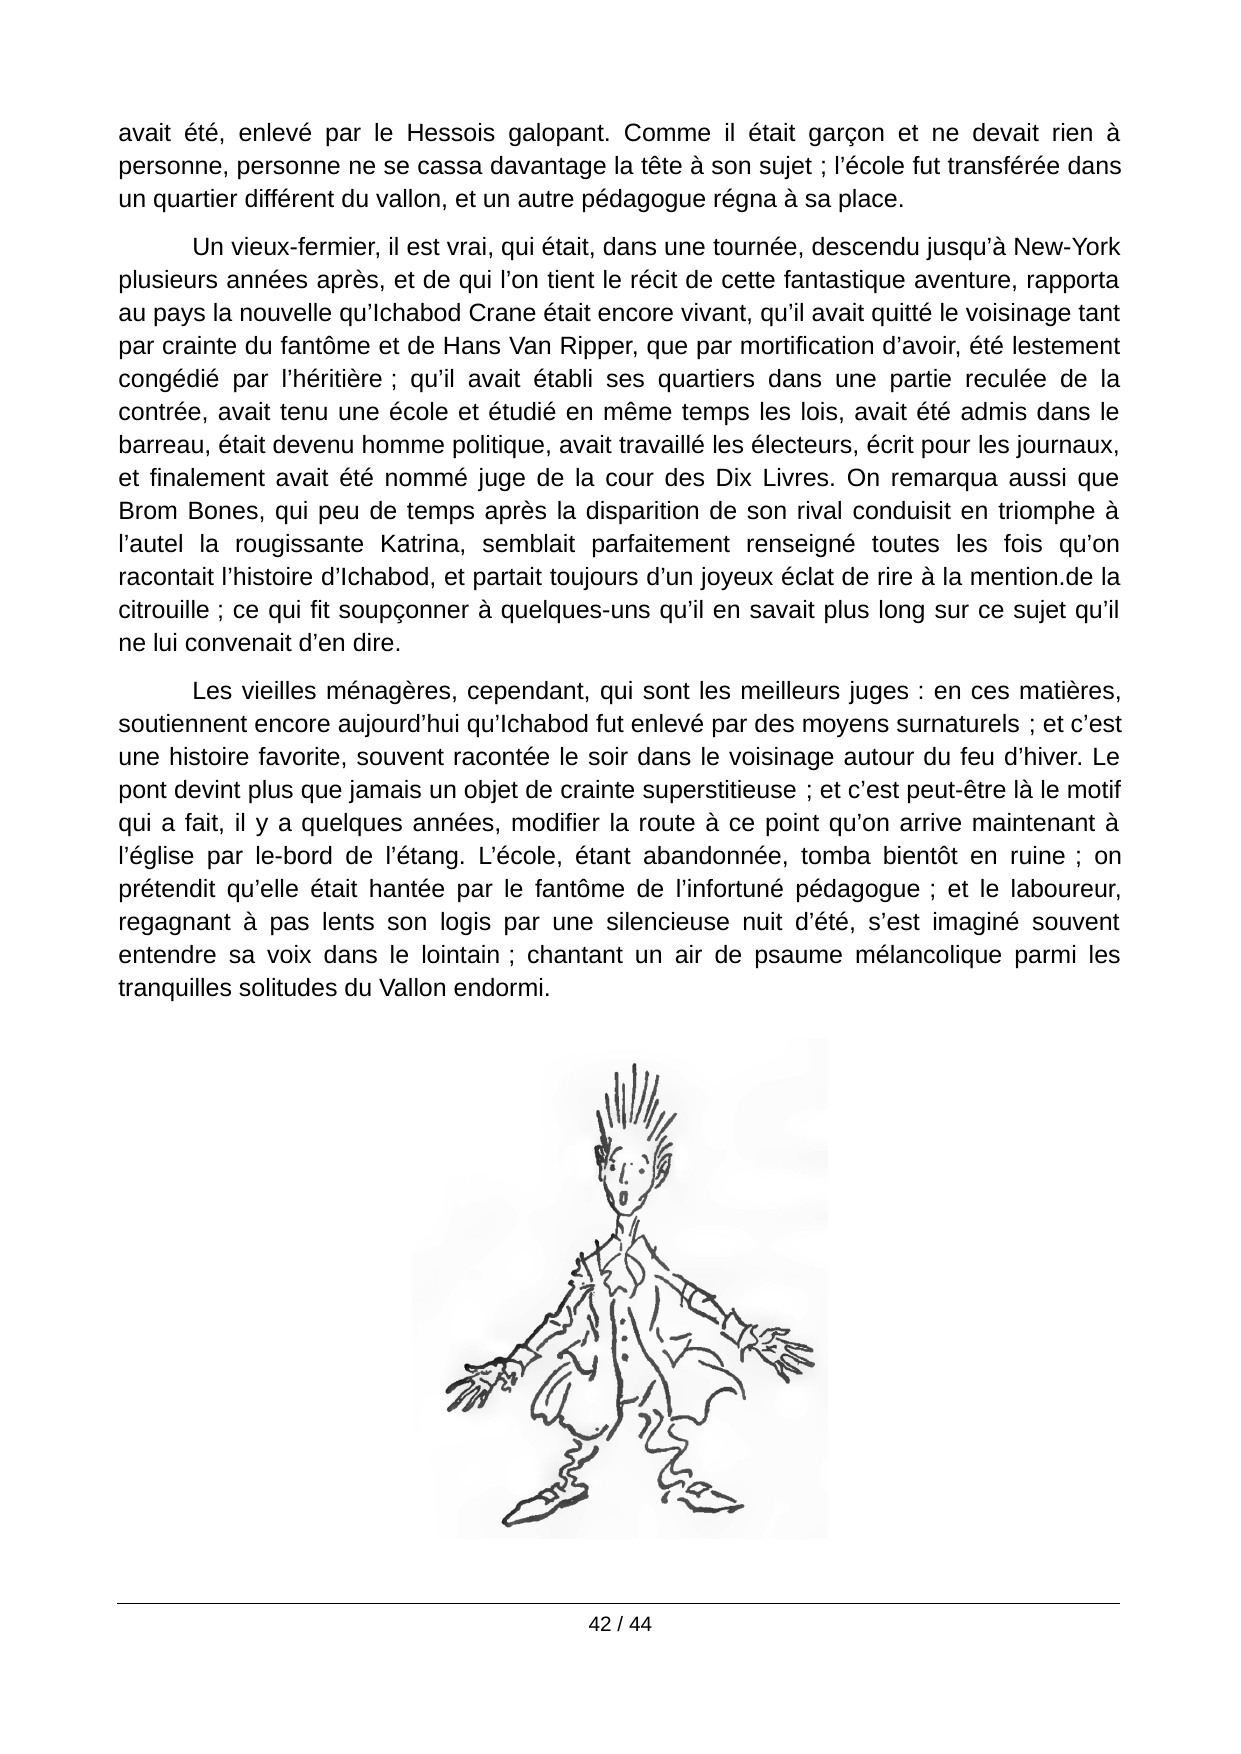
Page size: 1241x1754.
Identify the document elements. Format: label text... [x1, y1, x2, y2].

picture [412, 1038, 829, 1539]
text avait été, enlevé par le Hessois galopant. Comme il était garçon et ne devait rien à personne, personne ne se cassa davantage la tête à son sujet ; l’école fut transférée dans un quartier différent du vallon, et un autre pédagogue régna à sa place. [118, 118, 1122, 213]
text Les vieilles ménagères, cependant, qui sont les meilleurs juges : en ces matières, soutiennent encore aujourd’hui qu’Ichabod fut enlevé par des moyens surnaturels ; et c’est une histoire favorite, souvent racontée le soir dans le voisinage autour du feu d’hiver. Le pont devint plus que jamais un objet de crainte superstitieuse ; et c’est peut-être là le motif qui a fait, il y a quelques années, modifier la route à ce point qu’on arrive maintenant à l’église par le-bord de l’étang. L’école, étant abandonnée, tomba bientôt en ruine ; on prétendit qu’elle était hantée par le fantôme de l’infortuné pédagogue ; et le laboureur, regagnant à pas lents son logis par une silencieuse nuit d’été, s’est imaginé souvent entendre sa voix dans le lointain ; chantant un air de psaume mélancolique parmi les tranquilles solitudes du Vallon endormi. [118, 676, 1122, 1002]
text Un vieux-fermier, il est vrai, qui était, dans une tournée, descendu jusqu’à New-York plusieurs années après, et de qui l’on tient le récit de cette fantastique aventure, rapporta au pays la nouvelle qu’Ichabod Crane était encore vivant, qu’il avait quitté le voisinage tant par crainte du fantôme et de Hans Van Ripper, que par mortification d’avoir, été lestement congédié par l’héritière ; qu’il avait établi ses quartiers dans une partie reculée de la contrée, avait tenu une école et étudié en même temps les lois, avait été admis dans le barreau, était devenu homme politique, avait travaillé les électeurs, écrit pour les journaux, et finalement avait été nommé juge de la cour des Dix Livres. On remarqua aussi que Brom Bones, qui peu de temps après la disparition de son rival conduisit en triomphe à l’autel la rougissante Katrina, semblait parfaitement renseigné toutes les fois qu’on racontait l’histoire d’Ichabod, et partait toujours d’un joyeux éclat de rire à la mention.de la citrouille ; ce qui fit soupçonner à quelques-uns qu’il en savait plus long sur ce sujet qu’il ne lui convenait d’en dire. [118, 232, 1122, 657]
